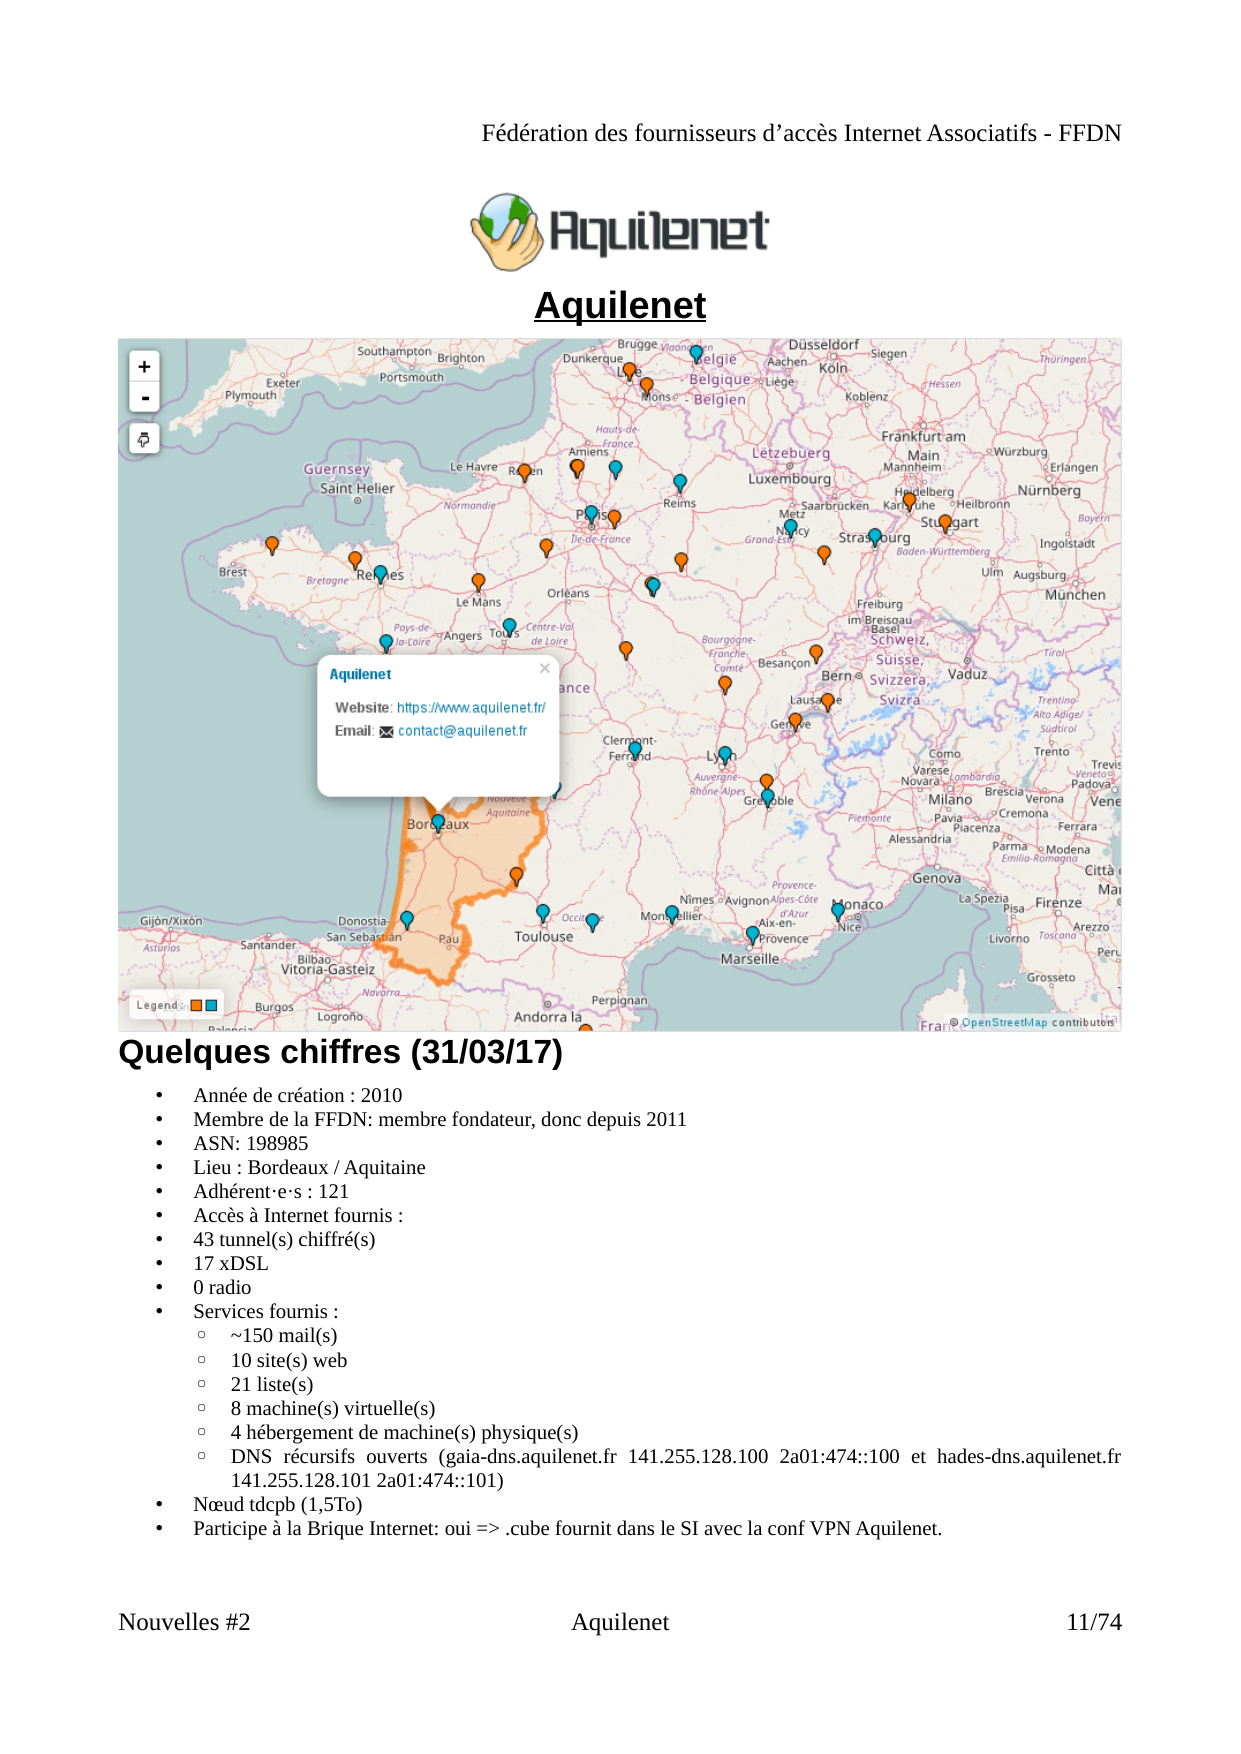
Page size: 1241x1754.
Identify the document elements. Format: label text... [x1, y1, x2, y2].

list 21 liste(s) [193, 1372, 1122, 1396]
list DNS récursifs ouverts (gaia-dns.aquilenet.fr 141.255.128.100 2a01:474::100 et hades-dns.aquilenet.fr 141.255.128.101 2a01:474::101) [193, 1444, 1122, 1492]
picture [464, 189, 776, 276]
list 17 xDSL [156, 1251, 1122, 1275]
list 10 site(s) web [193, 1347, 1122, 1372]
list 43 tunnel(s) chiffré(s) [156, 1227, 1122, 1251]
list Lieu : Bordeaux / Aquitaine [156, 1155, 1122, 1179]
list 4 hébergement de machine(s) physique(s) [193, 1420, 1122, 1444]
list Adhérent·e·s : 121 [156, 1179, 1122, 1203]
list ~150 mail(s) [193, 1323, 1122, 1347]
list Nœud tdcpb (1,5To) [156, 1492, 1122, 1516]
list Membre de la FFDN: membre fondateur, donc depuis 2011 [156, 1107, 1122, 1131]
list 0 radio [156, 1275, 1122, 1299]
list Accès à Internet fournis : [156, 1203, 1122, 1227]
list Année de création : 2010 [156, 1083, 1122, 1107]
list ASN: 198985 [156, 1131, 1122, 1155]
list Services fournis : [156, 1299, 1122, 1323]
subtitle Aquilenet [118, 282, 1122, 326]
list 8 machine(s) virtuelle(s) [193, 1396, 1122, 1420]
list Participe à la Brique Internet: oui => .cube fournit dans le SI avec la conf VPN Aquilenet. [156, 1516, 1122, 1540]
subtitle Quelques chiffres (31/03/17) [118, 1032, 1122, 1070]
picture [118, 338, 1123, 1032]
